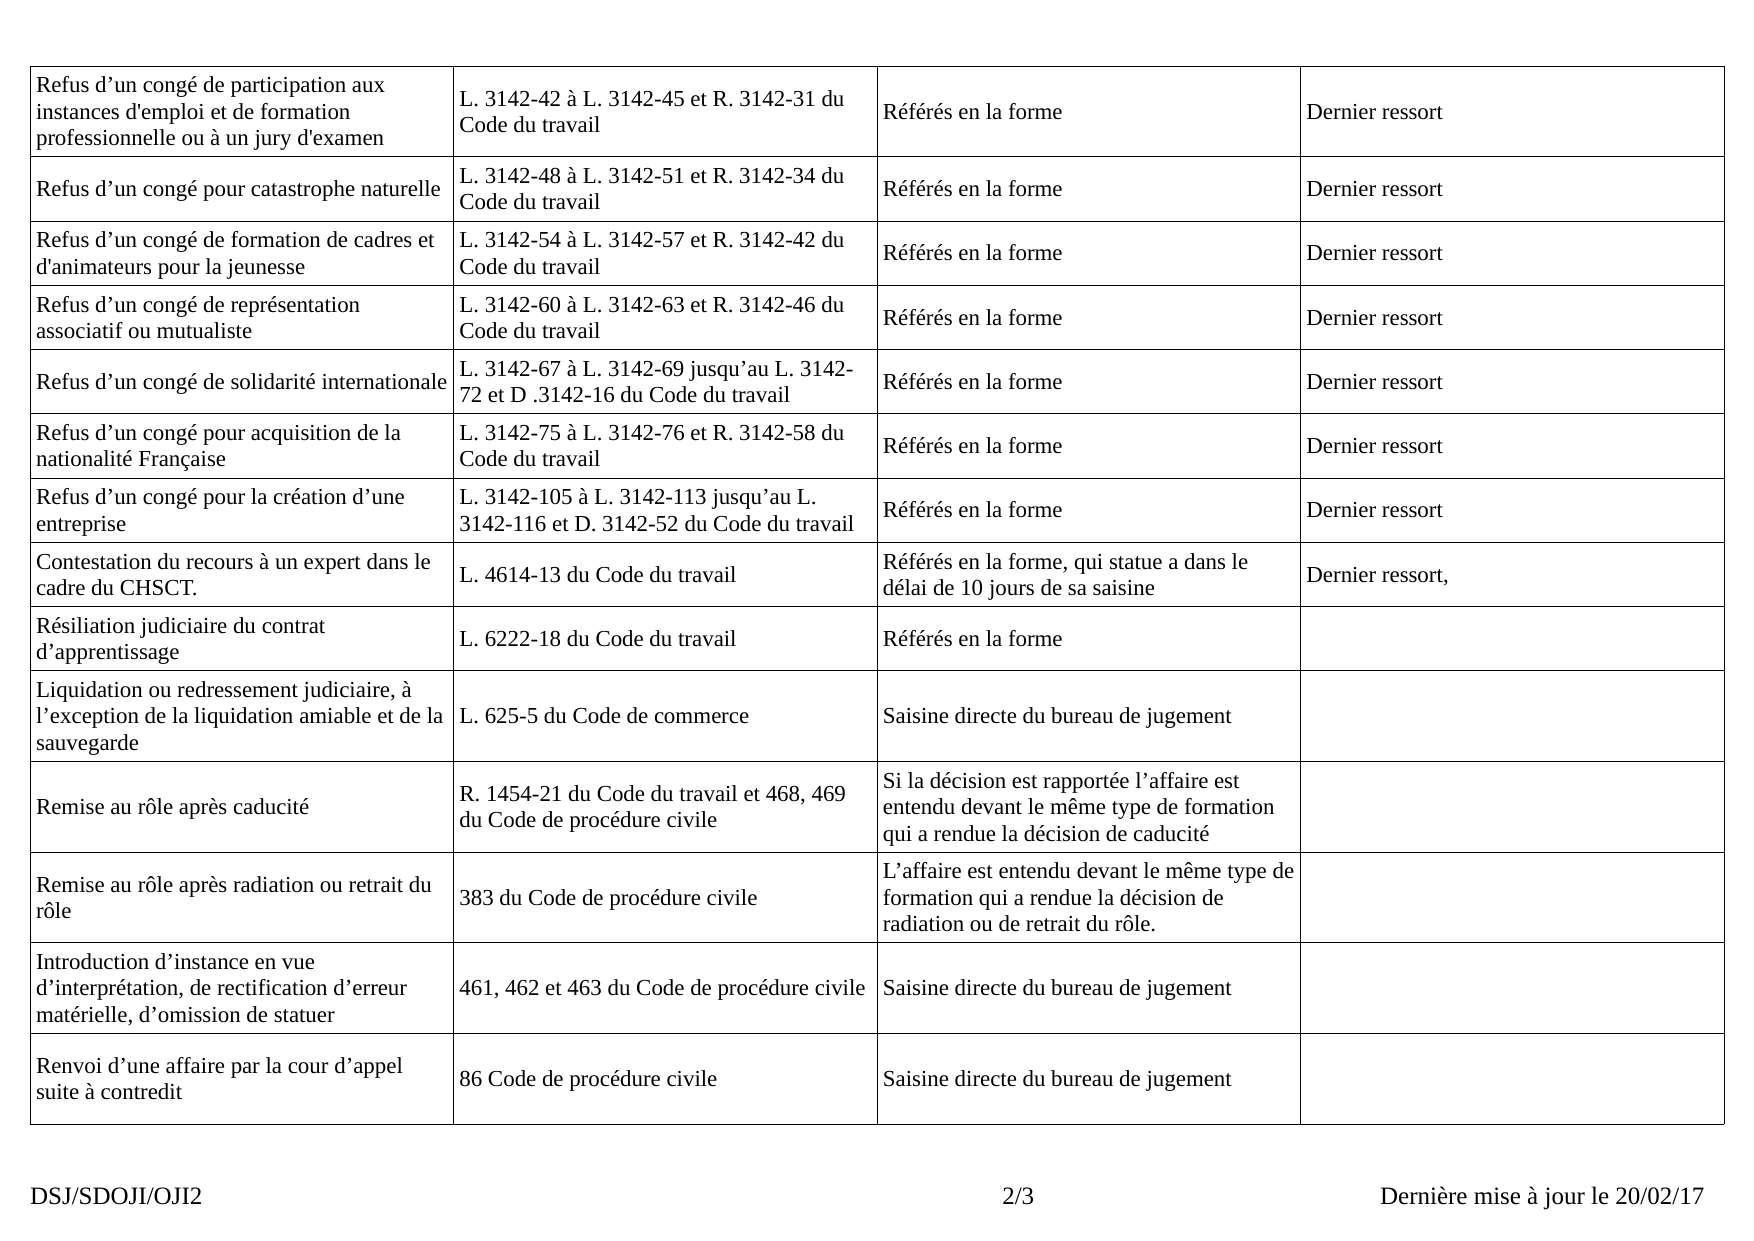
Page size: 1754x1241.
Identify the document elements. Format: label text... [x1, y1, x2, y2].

table_cell Dernier ressort, [1301, 543, 1724, 606]
table_cell Dernier ressort [1301, 157, 1724, 221]
table_cell [1301, 1034, 1724, 1123]
table_cell R. 1454-21 du Code du travail et 468, 469 du Code de procédure civile [454, 762, 877, 852]
table_cell Dernier ressort [1301, 286, 1724, 349]
table_cell L. 3142-67 à L. 3142-69 jusqu’au L. 3142-72 et D .3142-16 du Code du travail [454, 350, 877, 413]
table_cell 383 du Code de procédure civile [454, 853, 877, 942]
table_cell 461, 462 et 463 du Code de procédure civile [454, 943, 877, 1033]
table_cell [1301, 607, 1724, 670]
table_cell Refus d’un congé de solidarité internationale [31, 350, 453, 413]
table_cell Saisine directe du bureau de jugement [878, 671, 1300, 761]
table_cell Résiliation judiciaire du contrat d’apprentissage [31, 607, 453, 670]
table_cell Refus d’un congé pour acquisition de la nationalité Française [31, 414, 453, 478]
table_cell [1301, 671, 1724, 761]
table_cell Refus d’un congé pour catastrophe naturelle [31, 157, 453, 221]
table_cell Saisine directe du bureau de jugement [878, 943, 1300, 1033]
table_cell L. 3142-60 à L. 3142-63 et R. 3142-46 du Code du travail [454, 286, 877, 349]
table_cell Dernier ressort [1301, 350, 1724, 413]
table_cell Remise au rôle après caducité [31, 762, 453, 852]
table_cell L. 3142-105 à L. 3142-113 jusqu’au L. 3142-116 et D. 3142-52 du Code du travail [454, 479, 877, 542]
table_cell Refus d’un congé de participation aux instances d'emploi et de formation professionnelle ou à un jury d'examen [31, 67, 453, 156]
table_cell L. 4614-13 du Code du travail [454, 543, 877, 606]
table_cell Si la décision est rapportée l’affaire est entendu devant le même type de formation qui a rendue la décision de caducité [878, 762, 1300, 852]
table_cell Dernier ressort [1301, 479, 1724, 542]
table_cell Dernier ressort [1301, 414, 1724, 478]
table_cell [1301, 853, 1724, 942]
table_cell L’affaire est entendu devant le même type de formation qui a rendue la décision de radiation ou de retrait du rôle. [878, 853, 1300, 942]
table_cell Refus d’un congé de représentation associatif ou mutualiste [31, 286, 453, 349]
table_cell L. 3142-75 à L. 3142-76 et R. 3142-58 du Code du travail [454, 414, 877, 478]
table_cell Référés en la forme [878, 350, 1300, 413]
table_cell Référés en la forme [878, 414, 1300, 478]
table_cell Référés en la forme [878, 157, 1300, 221]
table_cell Référés en la forme [878, 479, 1300, 542]
table_cell Remise au rôle après radiation ou retrait du rôle [31, 853, 453, 942]
table_cell Dernier ressort [1301, 222, 1724, 285]
table_cell L. 6222-18 du Code du travail [454, 607, 877, 670]
table_cell L. 625-5 du Code de commerce [454, 671, 877, 761]
table_cell Saisine directe du bureau de jugement [878, 1034, 1300, 1123]
table_cell Liquidation ou redressement judiciaire, à l’exception de la liquidation amiable et de la sauvegarde [31, 671, 453, 761]
table_cell Référés en la forme [878, 222, 1300, 285]
table_cell Dernier ressort [1301, 67, 1724, 156]
table_cell Référés en la forme, qui statue a dans le délai de 10 jours de sa saisine [878, 543, 1300, 606]
table_cell L. 3142-42 à L. 3142-45 et R. 3142-31 du Code du travail [454, 67, 877, 156]
table_cell Renvoi d’une affaire par la cour d’appel suite à contredit [31, 1034, 453, 1123]
table_cell Contestation du recours à un expert dans le cadre du CHSCT. [31, 543, 453, 606]
table_cell L. 3142-48 à L. 3142-51 et R. 3142-34 du Code du travail [454, 157, 877, 221]
table_cell Référés en la forme [878, 67, 1300, 156]
table_cell Refus d’un congé pour la création d’une entreprise [31, 479, 453, 542]
table_cell Introduction d’instance en vue d’interprétation, de rectification d’erreur matérielle, d’omission de statuer [31, 943, 453, 1033]
table_cell [1301, 762, 1724, 852]
table_cell [1301, 943, 1724, 1033]
table_cell Référés en la forme [878, 286, 1300, 349]
table_cell L. 3142-54 à L. 3142-57 et R. 3142-42 du Code du travail [454, 222, 877, 285]
table_cell Refus d’un congé de formation de cadres et d'animateurs pour la jeunesse [31, 222, 453, 285]
table_cell Référés en la forme [878, 607, 1300, 670]
table_cell 86 Code de procédure civile [454, 1034, 877, 1123]
